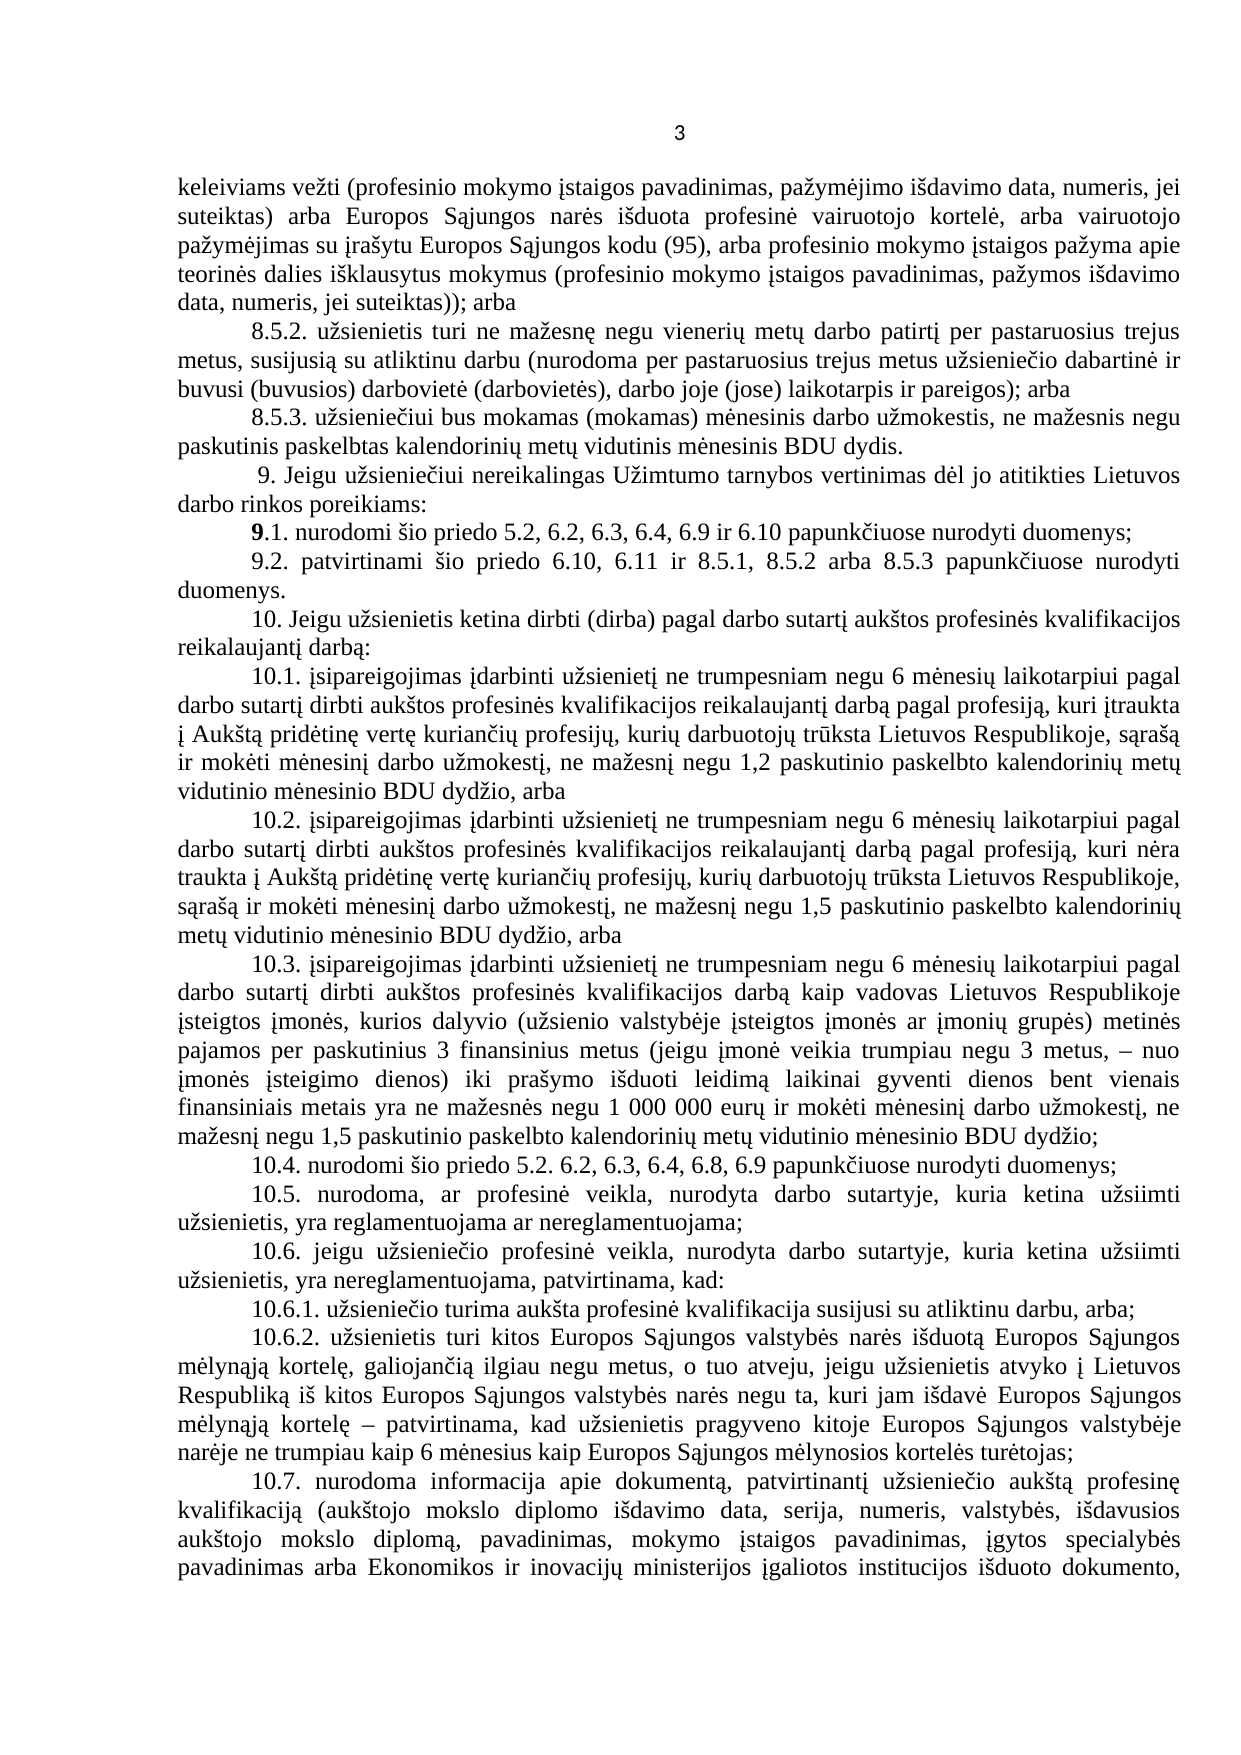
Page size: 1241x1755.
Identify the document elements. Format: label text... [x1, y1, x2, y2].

text 8.5.3. užsieniečiui bus mokamas (mokamas) mėnesinis darbo užmokestis, ne mažesnis negu paskutinis paskelbtas kalendorinių metų vidutinis mėnesinis BDU dydis. [177, 402, 1181, 460]
text 10.6.1. užsieniečio turima aukšta profesinė kvalifikacija susijusi su atliktinu darbu, arba; [177, 1294, 1181, 1322]
text keleiviams vežti (profesinio mokymo įstaigos pavadinimas, pažymėjimo išdavimo data, numeris, jei suteiktas) arba Europos Sąjungos narės išduota profesinė vairuotojo kortelė, arba vairuotojo pažymėjimas su įrašytu Europos Sąjungos kodu (95), arba profesinio mokymo įstaigos pažyma apie teorinės dalies išklausytus mokymus (profesinio mokymo įstaigos pavadinimas, pažymos išdavimo data, numeris, jei suteiktas)); arba [177, 172, 1181, 316]
text 10.3. įsipareigojimas įdarbinti užsienietį ne trumpesniam negu 6 mėnesių laikotarpiui pagal darbo sutartį dirbti aukštos profesinės kvalifikacijos darbą kaip vadovas Lietuvos Respublikoje įsteigtos įmonės, kurios dalyvio (užsienio valstybėje įsteigtos įmonės ar įmonių grupės) metinės pajamos per paskutinius 3 finansinius metus (jeigu įmonė veikia trumpiau negu 3 metus, – nuo įmonės įsteigimo dienos) iki prašymo išduoti leidimą laikinai gyventi dienos bent vienais finansiniais metais yra ne mažesnės negu 1 000 000 eurų ir mokėti mėnesinį darbo užmokestį, ne mažesnį negu 1,5 paskutinio paskelbto kalendorinių metų vidutinio mėnesinio BDU dydžio; [177, 949, 1181, 1150]
text 8.5.2. užsienietis turi ne mažesnę negu vienerių metų darbo patirtį per pastaruosius trejus metus, susijusią su atliktinu darbu (nurodoma per pastaruosius trejus metus užsieniečio dabartinė ir buvusi (buvusios) darbovietė (darbovietės), darbo joje (jose) laikotarpis ir pareigos); arba [177, 316, 1181, 402]
text 10. Jeigu užsienietis ketina dirbti (dirba) pagal darbo sutartį aukštos profesinės kvalifikacijos reikalaujantį darbą: [177, 604, 1181, 661]
text 10.6. jeigu užsieniečio profesinė veikla, nurodyta darbo sutartyje, kuria ketina užsiimti užsienietis, yra nereglamentuojama, patvirtinama, kad: [177, 1236, 1181, 1294]
text 10.6.2. užsienietis turi kitos Europos Sąjungos valstybės narės išduotą Europos Sąjungos mėlynąją kortelę, galiojančią ilgiau negu metus, o tuo atveju, jeigu užsienietis atvyko į Lietuvos Respubliką iš kitos Europos Sąjungos valstybės narės negu ta, kuri jam išdavė Europos Sąjungos mėlynąją kortelę – patvirtinama, kad užsienietis pragyveno kitoje Europos Sąjungos valstybėje narėje ne trumpiau kaip 6 mėnesius kaip Europos Sąjungos mėlynosios kortelės turėtojas; [177, 1322, 1181, 1466]
text 10.2. įsipareigojimas įdarbinti užsienietį ne trumpesniam negu 6 mėnesių laikotarpiui pagal darbo sutartį dirbti aukštos profesinės kvalifikacijos reikalaujantį darbą pagal profesiją, kuri nėra traukta į Aukštą pridėtinę vertę kuriančių profesijų, kurių darbuotojų trūksta Lietuvos Respublikoje, sąrašą ir mokėti mėnesinį darbo užmokestį, ne mažesnį negu 1,5 paskutinio paskelbto kalendorinių metų vidutinio mėnesinio BDU dydžio, arba [177, 805, 1181, 949]
text 10.4. nurodomi šio priedo 5.2. 6.2, 6.3, 6.4, 6.8, 6.9 papunkčiuose nurodyti duomenys; [177, 1150, 1181, 1179]
text 9.2. patvirtinami šio priedo 6.10, 6.11 ir 8.5.1, 8.5.2 arba 8.5.3 papunkčiuose nurodyti duomenys. [177, 546, 1181, 604]
text 10.7. nurodoma informacija apie dokumentą, patvirtinantį užsieniečio aukštą profesinę kvalifikaciją (aukštojo mokslo diplomo išdavimo data, serija, numeris, valstybės, išdavusios aukštojo mokslo diplomą, pavadinimas, mokymo įstaigos pavadinimas, įgytos specialybės pavadinimas arba Ekonomikos ir inovacijų ministerijos įgaliotos institucijos išduoto dokumento, [177, 1466, 1181, 1581]
text 10.5. nurodoma, ar profesinė veikla, nurodyta darbo sutartyje, kuria ketina užsiimti užsienietis, yra reglamentuojama ar nereglamentuojama; [177, 1179, 1181, 1236]
text 10.1. įsipareigojimas įdarbinti užsienietį ne trumpesniam negu 6 mėnesių laikotarpiui pagal darbo sutartį dirbti aukštos profesinės kvalifikacijos reikalaujantį darbą pagal profesiją, kuri įtraukta į Aukštą pridėtinę vertę kuriančių profesijų, kurių darbuotojų trūksta Lietuvos Respublikoje, sąrašą ir mokėti mėnesinį darbo užmokestį, ne mažesnį negu 1,2 paskutinio paskelbto kalendorinių metų vidutinio mėnesinio BDU dydžio, arba [177, 661, 1181, 805]
text 9. Jeigu užsieniečiui nereikalingas Užimtumo tarnybos vertinimas dėl jo atitikties Lietuvos darbo rinkos poreikiams: [177, 460, 1181, 517]
text 9.1. nurodomi šio priedo 5.2, 6.2, 6.3, 6.4, 6.9 ir 6.10 papunkčiuose nurodyti duomenys; [177, 517, 1181, 546]
